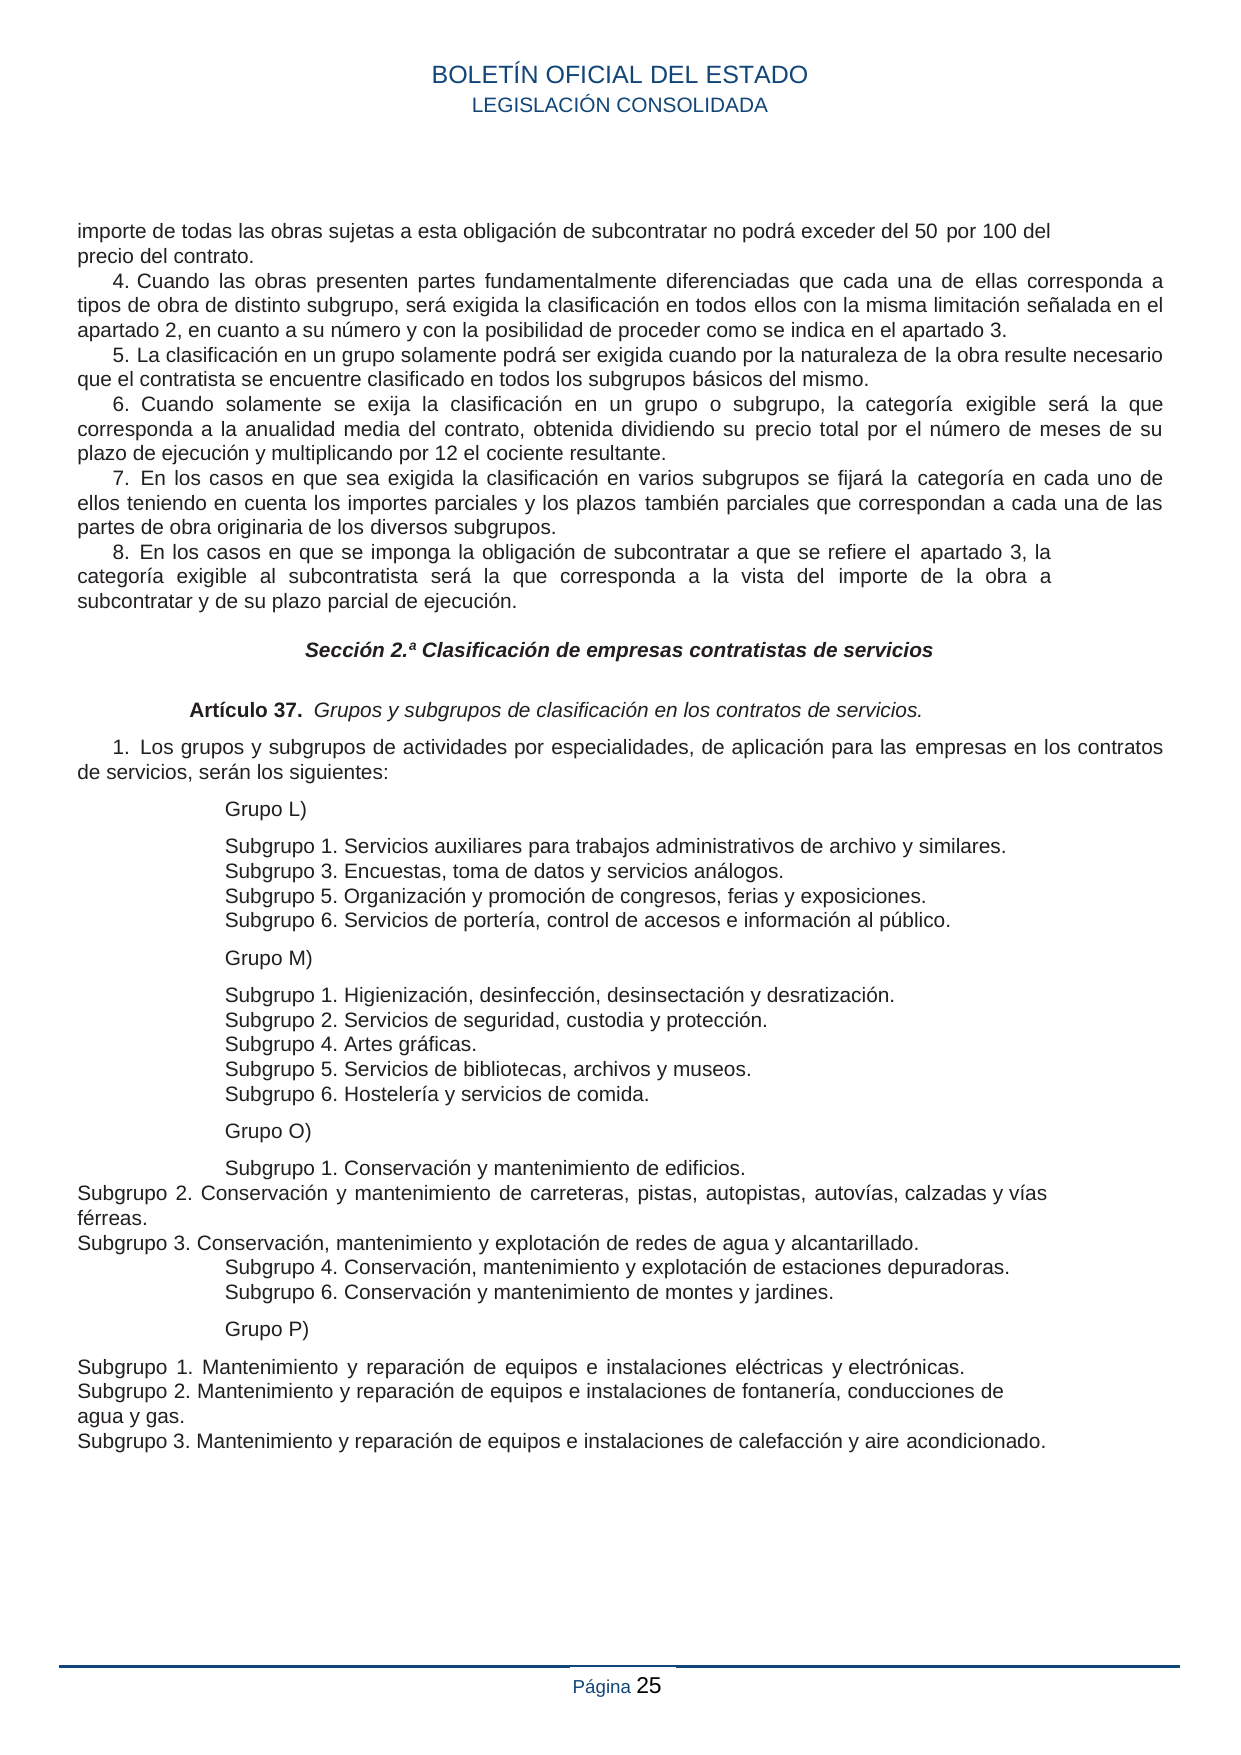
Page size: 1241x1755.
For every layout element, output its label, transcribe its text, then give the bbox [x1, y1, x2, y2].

text Artículo 37. Grupos y subgrupos de clasificación en los contratos de servicios. [189, 698, 1163, 722]
text Grupo O) [224, 1119, 1163, 1143]
list En los casos en que sea exigida la clasificación en varios subgrupos se fijará la categoría en cada uno de ellos teniendo en cuenta los importes parciales y los plazos también parciales que correspondan a cada una de las partes de obra originaria de los diversos subgrupos. [77, 466, 1163, 539]
text Subgrupo 3. Conservación, mantenimiento y explotación de redes de agua y alcantarillado. [77, 1231, 1051, 1254]
subtitle Sección 2.ª Clasificación de empresas contratistas de servicios [224, 638, 1016, 662]
text Subgrupo 4. Conservación, mantenimiento y explotación de estaciones depuradoras. Subgrupo 6. Conservación y mantenimiento de montes y jardines. [224, 1255, 1051, 1304]
text Subgrupo 1. Conservación y mantenimiento de edificios. [224, 1156, 1163, 1180]
text Grupo M) [224, 945, 1163, 969]
text Subgrupo 5. Organización y promoción de congresos, ferias y exposiciones. Subgrupo 6. Servicios de portería, control de accesos e información al público. [224, 883, 974, 932]
text Grupo P) [224, 1317, 1163, 1341]
list La clasificación en un grupo solamente podrá ser exigida cuando por la naturaleza de la obra resulte necesario que el contratista se encuentre clasificado en todos los subgrupos básicos del mismo. [77, 342, 1163, 391]
text Subgrupo 2. Mantenimiento y reparación de equipos e instalaciones de fontanería, conducciones de agua y gas. [77, 1379, 1051, 1428]
text Subgrupo 1. Servicios auxiliares para trabajos administrativos de archivo y similares. Subgrupo 3. Encuestas, toma de datos y servicios análogos. [224, 834, 1051, 883]
text importe de todas las obras sujetas a esta obligación de subcontratar no podrá exceder del 50 por 100 del precio del contrato. [77, 219, 1051, 268]
text Subgrupo 1. Higienización, desinfección, desinsectación y desratización. Subgrupo 2. Servicios de seguridad, custodia y protección. [224, 983, 917, 1031]
text Subgrupo 4. Artes gráficas. [224, 1032, 1163, 1056]
text Subgrupo 1. Mantenimiento y reparación de equipos e instalaciones eléctricas y electrónicas. [77, 1354, 1051, 1378]
text Subgrupo 2. Conservación y mantenimiento de carreteras, pistas, autopistas, autovías, calzadas y vías férreas. [77, 1181, 1051, 1230]
list Cuando solamente se exija la clasificación en un grupo o subgrupo, la categoría exigible será la que corresponda a la anualidad media del contrato, obtenida dividiendo su precio total por el número de meses de su plazo de ejecución y multiplicando por 12 el cociente resultante. [77, 392, 1163, 465]
list Los grupos y subgrupos de actividades por especialidades, de aplicación para las empresas en los contratos de servicios, serán los siguientes: [77, 735, 1163, 784]
list Cuando las obras presenten partes fundamentalmente diferenciadas que cada una de ellas corresponda a tipos de obra de distinto subgrupo, será exigida la clasificación en todos ellos con la misma limitación señalada en el apartado 2, en cuanto a su número y con la posibilidad de proceder como se indica en el apartado 3. [77, 268, 1163, 342]
text Grupo L) [224, 797, 1163, 821]
text Subgrupo 5. Servicios de bibliotecas, archivos y museos. Subgrupo 6. Hostelería y servicios de comida. [224, 1057, 779, 1106]
text Subgrupo 3. Mantenimiento y reparación de equipos e instalaciones de calefacción y aire acondicionado. [77, 1428, 1051, 1452]
list En los casos en que se imponga la obligación de subcontratar a que se refiere el apartado 3, la categoría exigible al subcontratista será la que corresponda a la vista del importe de la obra a subcontratar y de su plazo parcial de ejecución. [77, 540, 1051, 613]
